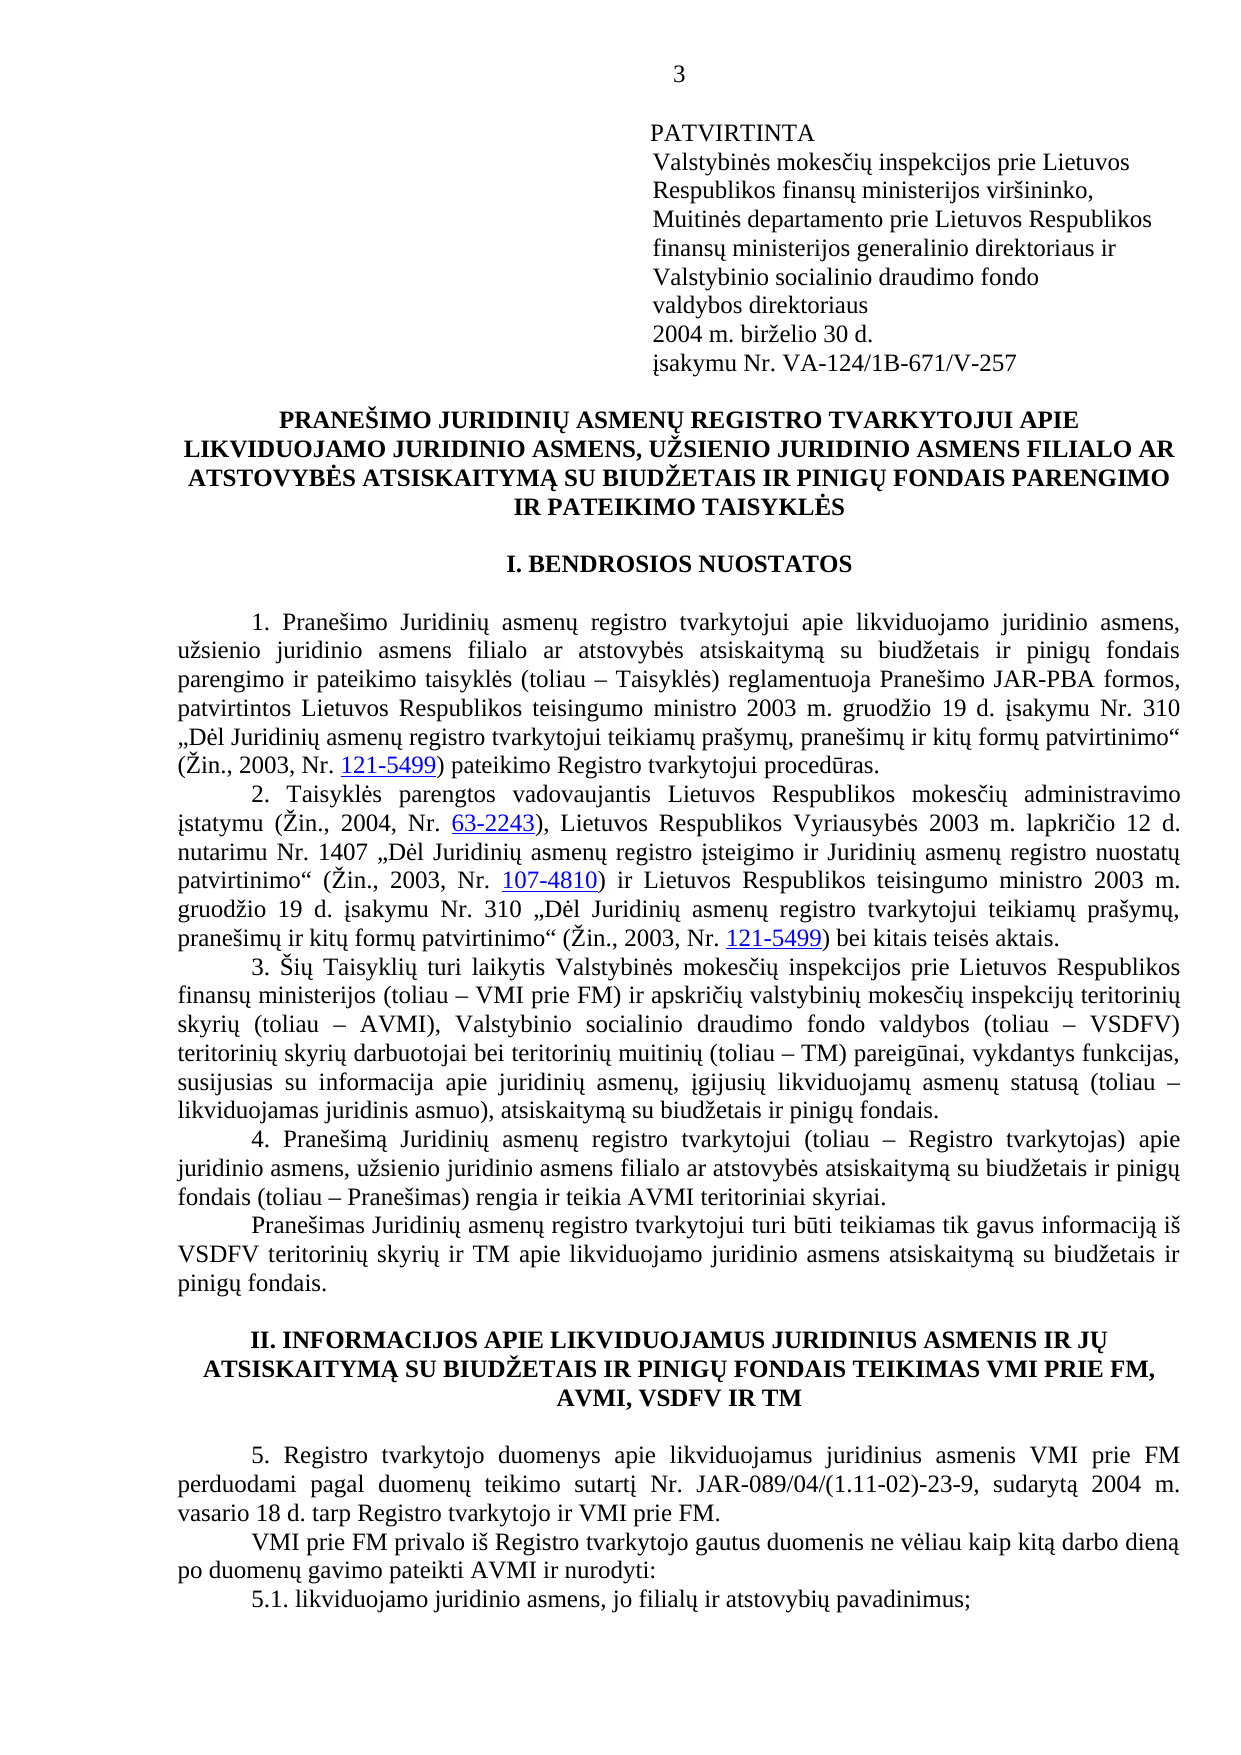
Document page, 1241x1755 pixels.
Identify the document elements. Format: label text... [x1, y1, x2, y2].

text 5. Registro tvarkytojo duomenys apie likviduojamus juridinius asmenis VMI prie FM perduodami pagal duomenų teikimo sutartį Nr. JAR-089/04/(1.11-02)-23-9, sudarytą 2004 m. vasario 18 d. tarp Registro tvarkytojo ir VMI prie FM. [177, 1441, 1181, 1527]
text įsakymu Nr. VA-124/1B-671/V-257 [177, 348, 1181, 377]
text valdybos direktoriaus [177, 291, 1181, 319]
text 2. Taisyklės parengtos vadovaujantis Lietuvos Respublikos mokesčių administravimo įstatymu (Žin., 2004, Nr. 63-2243), Lietuvos Respublikos Vyriausybės 2003 m. lapkričio 12 d. nutarimu Nr. 1407 „Dėl Juridinių asmenų registro įsteigimo ir Juridinių asmenų registro nuostatų patvirtinimo“ (Žin., 2003, Nr. 107-4810) ir Lietuvos Respublikos teisingumo ministro 2003 m. gruodžio 19 d. įsakymu Nr. 310 „Dėl Juridinių asmenų registro tvarkytojui teikiamų prašymų, pranešimų ir kitų formų patvirtinimo“ (Žin., 2003, Nr. 121-5499) bei kitais teisės aktais. [177, 779, 1181, 952]
text PATVIRTINTA [650, 118, 1181, 147]
text 1. Pranešimo Juridinių asmenų registro tvarkytojui apie likviduojamo juridinio asmens, užsienio juridinio asmens filialo ar atstovybės atsiskaitymą su biudžetais ir pinigų fondais parengimo ir pateikimo taisyklės (toliau – Taisyklės) reglamentuoja Pranešimo JAR-PBA formos, patvirtintos Lietuvos Respublikos teisingumo ministro 2003 m. gruodžio 19 d. įsakymu Nr. 310 „Dėl Juridinių asmenų registro tvarkytojui teikiamų prašymų, pranešimų ir kitų formų patvirtinimo“ (Žin., 2003, Nr. 121-5499) pateikimo Registro tvarkytojui procedūras. [177, 607, 1181, 779]
text II. INFORMACIJOS APIE LIKVIDUOJAMUS JURIDINIUS ASMENIS IR JŲ ATSISKAITYMĄ SU BIUDŽETAIS IR PINIGŲ FONDAIS TEIKIMAS VMI PRIE FM, AVMI, VSDFV IR TM [177, 1326, 1181, 1412]
text Valstybinės mokesčių inspekcijos prie Lietuvos [177, 147, 1181, 176]
text Respublikos finansų ministerijos viršininko, [177, 176, 1181, 204]
text 5.1. likviduojamo juridinio asmens, jo filialų ir atstovybių pavadinimus; [177, 1584, 1181, 1613]
text Valstybinio socialinio draudimo fondo [177, 262, 1181, 291]
text Muitinės departamento prie Lietuvos Respublikos [177, 204, 1181, 233]
text VMI prie FM privalo iš Registro tvarkytojo gautus duomenis ne vėliau kaip kitą darbo dieną po duomenų gavimo pateikti AVMI ir nurodyti: [177, 1527, 1181, 1584]
text 3. Šių Taisyklių turi laikytis Valstybinės mokesčių inspekcijos prie Lietuvos Respublikos finansų ministerijos (toliau – VMI prie FM) ir apskričių valstybinių mokesčių inspekcijų teritorinių skyrių (toliau – AVMI), Valstybinio socialinio draudimo fondo valdybos (toliau – VSDFV) teritorinių skyrių darbuotojai bei teritorinių muitinių (toliau – TM) pareigūnai, vykdantys funkcijas, susijusias su informacija apie juridinių asmenų, įgijusių likviduojamų asmenų statusą (toliau – likviduojamas juridinis asmuo), atsiskaitymą su biudžetais ir pinigų fondais. [177, 952, 1181, 1124]
text 2004 m. birželio 30 d. [177, 319, 1181, 348]
text I. BENDROSIOS NUOSTATOS [177, 549, 1181, 578]
text finansų ministerijos generalinio direktoriaus ir [177, 233, 1181, 262]
text Pranešimas Juridinių asmenų registro tvarkytojui turi būti teikiamas tik gavus informaciją iš VSDFV teritorinių skyrių ir TM apie likviduojamo juridinio asmens atsiskaitymą su biudžetais ir pinigų fondais. [177, 1211, 1181, 1297]
text PRANEŠIMO JURIDINIŲ ASMENŲ REGISTRO TVARKYTOJUI APIE LIKVIDUOJAMO JURIDINIO ASMENS, UŽSIENIO JURIDINIO ASMENS FILIALO AR ATSTOVYBĖS ATSISKAITYMĄ SU BIUDŽETAIS IR PINIGŲ FONDAIS PARENGIMO IR PATEIKIMO TAISYKLĖS [177, 406, 1181, 521]
text 4. Pranešimą Juridinių asmenų registro tvarkytojui (toliau – Registro tvarkytojas) apie juridinio asmens, užsienio juridinio asmens filialo ar atstovybės atsiskaitymą su biudžetais ir pinigų fondais (toliau – Pranešimas) rengia ir teikia AVMI teritoriniai skyriai. [177, 1124, 1181, 1211]
